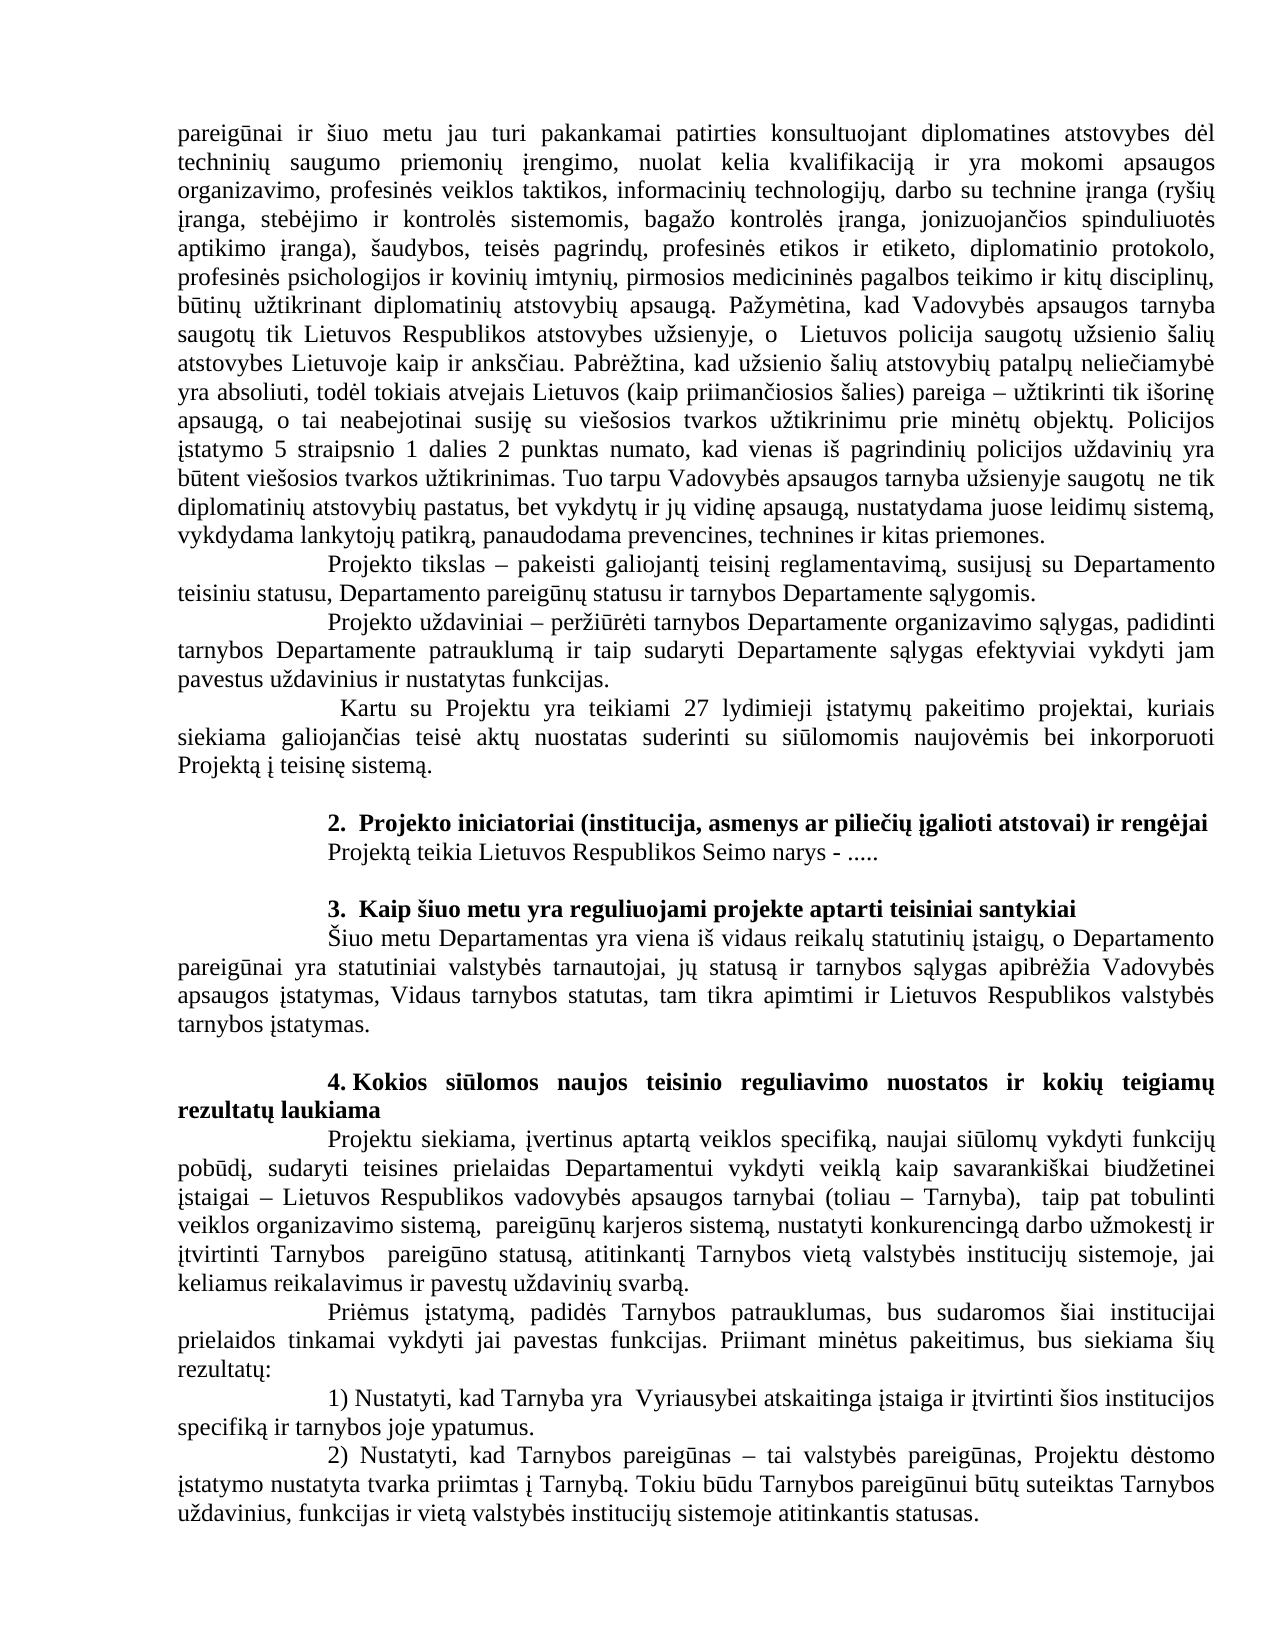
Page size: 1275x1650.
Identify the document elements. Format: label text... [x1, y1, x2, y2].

text 2.. Projekto iniciatoriai (institucija, asmenys ar piliečių įgalioti atstovai) ir rengėjai [177, 808, 1216, 837]
text Projektu siekiama, įvertinus aptartą veiklos specifiką, naujai siūlomų vykdyti funkcijų pobūdį, sudaryti teisines prielaidas Departamentui vykdyti veiklą kaip savarankiškai biudžetinei įstaigai ­– Lietuvos Respublikos vadovybės apsaugos tarnybai (toliau – Tarnyba), taip pat tobulinti veiklos organizavimo sistemą, pareigūnų karjeros sistemą, nustatyti konkurencingą darbo užmokestį ir įtvirtinti Tarnybos pareigūno statusą, atitinkantį Tarnybos vietą valstybės institucijų sistemoje, jai keliamus reikalavimus ir pavestų uždavinių svarbą. [177, 1124, 1216, 1297]
text Kartu su Projektu yra teikiami 27 lydimieji įstatymų pakeitimo projektai, kuriais siekiama galiojančias teisė aktų nuostatas suderinti su siūlomomis naujovėmis bei inkorporuoti Projektą į teisinę sistemą. [177, 693, 1216, 779]
text 3.. Kaip šiuo metu yra reguliuojami projekte aptarti teisiniai santykiai [177, 894, 1216, 923]
text Projektą teikia Lietuvos Respublikos Seimo narys - ..... [177, 837, 1216, 866]
text Šiuo metu Departamentas yra viena iš vidaus reikalų statutinių įstaigų, o Departamento pareigūnai yra statutiniai valstybės tarnautojai, jų statusą ir tarnybos sąlygas apibrėžia Vadovybės apsaugos įstatymas, Vidaus tarnybos statutas, tam tikra apimtimi ir Lietuvos Respublikos valstybės tarnybos įstatymas. [177, 923, 1216, 1038]
text 1) Nustatyti, kad Tarnyba yra Vyriausybei atskaitinga įstaiga ir įtvirtinti šios institucijos specifiką ir tarnybos joje ypatumus. [177, 1383, 1216, 1441]
text Projekto tikslas – pakeisti galiojantį teisinį reglamentavimą, susijusį su Departamento teisiniu statusu, Departamento pareigūnų statusu ir tarnybos Departamente sąlygomis. [177, 549, 1216, 607]
text Projekto uždaviniai – peržiūrėti tarnybos Departamente organizavimo sąlygas, padidinti tarnybos Departamente patrauklumą ir taip sudaryti Departamente sąlygas efektyviai vykdyti jam pavestus uždavinius ir nustatytas funkcijas. [177, 607, 1216, 693]
text 2) Nustatyti, kad Tarnybos pareigūnas – tai valstybės pareigūnas, Projektu dėstomo įstatymo nustatyta tvarka priimtas į Tarnybą. Tokiu būdu Tarnybos pareigūnui būtų suteiktas Tarnybos uždavinius, funkcijas ir vietą valstybės institucijų sistemoje atitinkantis statusas. [177, 1441, 1216, 1527]
text Priėmus įstatymą, padidės Tarnybos patrauklumas, bus sudaromos šiai institucijai prielaidos tinkamai vykdyti jai pavestas funkcijas. Priimant minėtus pakeitimus, bus siekiama šių rezultatų: [177, 1297, 1216, 1383]
text 4..Kokios siūlomos naujos teisinio reguliavimo nuostatos ir kokių teigiamų rezultatų laukiama [177, 1067, 1216, 1124]
text pareigūnai ir šiuo metu jau turi pakankamai patirties konsultuojant diplomatines atstovybes dėl techninių saugumo priemonių įrengimo, nuolat kelia kvalifikaciją ir yra mokomi apsaugos organizavimo, profesinės veiklos taktikos, informacinių technologijų, darbo su technine įranga (ryšių įranga, stebėjimo ir kontrolės sistemomis, bagažo kontrolės įranga, jonizuojančios spinduliuotės aptikimo įranga), šaudybos, teisės pagrindų, profesinės etikos ir etiketo, diplomatinio protokolo, profesinės psichologijos ir kovinių imtynių, pirmosios medicininės pagalbos teikimo ir kitų disciplinų, būtinų užtikrinant diplomatinių atstovybių apsaugą. Pažymėtina, kad Vadovybės apsaugos tarnyba saugotų tik Lietuvos Respublikos atstovybes užsienyje, o Lietuvos policija saugotų užsienio šalių atstovybes Lietuvoje kaip ir anksčiau. Pabrėžtina, kad užsienio šalių atstovybių patalpų neliečiamybė yra absoliuti, todėl tokiais atvejais Lietuvos (kaip priimančiosios šalies) pareiga – užtikrinti tik išorinę apsaugą, o tai neabejotinai susiję su viešosios tvarkos užtikrinimu prie minėtų objektų. Policijos įstatymo 5 straipsnio 1 dalies 2 punktas numato, kad vienas iš pagrindinių policijos uždavinių yra būtent viešosios tvarkos užtikrinimas. Tuo tarpu Vadovybės apsaugos tarnyba užsienyje saugotų ne tik diplomatinių atstovybių pastatus, bet vykdytų ir jų vidinę apsaugą, nustatydama juose leidimų sistemą, vykdydama lankytojų patikrą, panaudodama prevencines, technines ir kitas priemones. [177, 118, 1216, 549]
